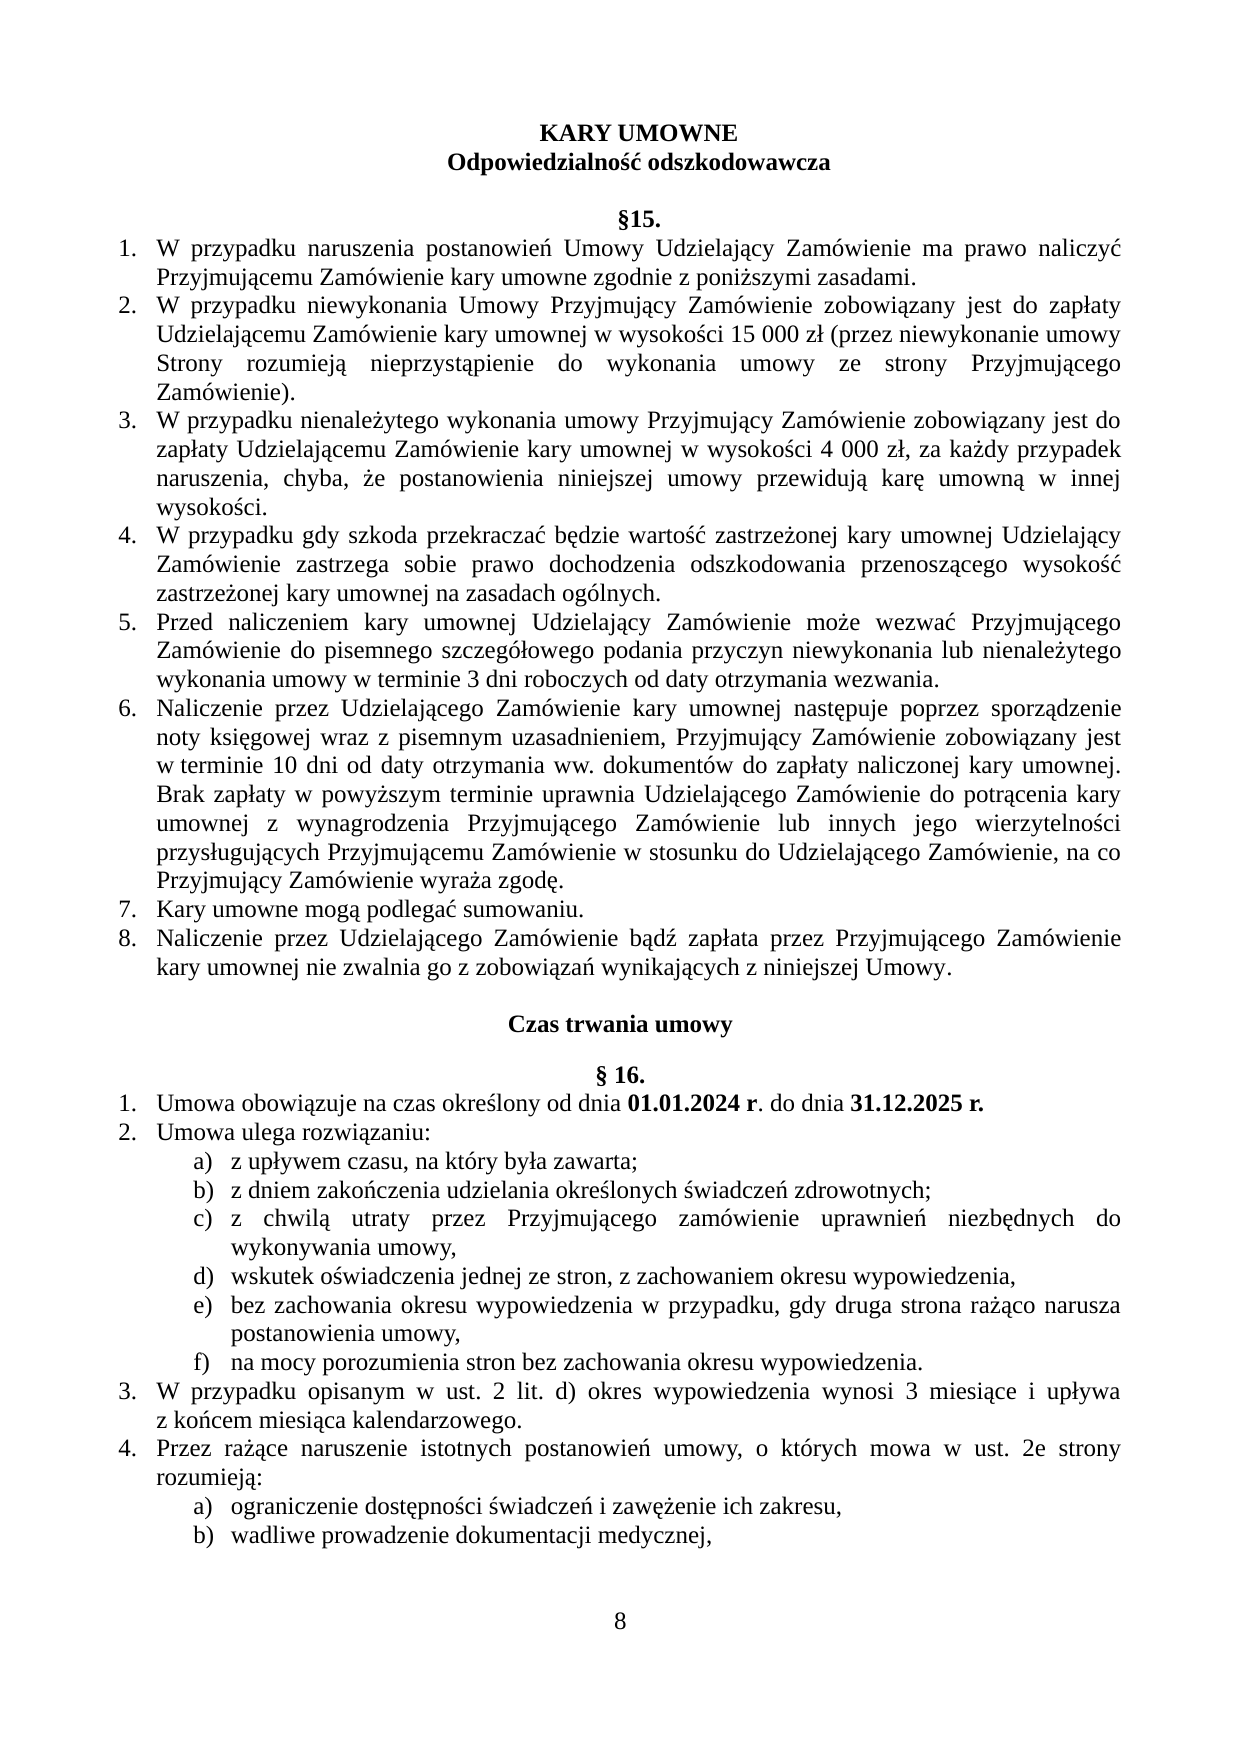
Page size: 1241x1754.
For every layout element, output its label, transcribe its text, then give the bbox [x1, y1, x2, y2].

list na mocy porozumienia stron bez zachowania okresu wypowiedzenia. [193, 1347, 1122, 1376]
list W przypadku nienależytego wykonania umowy Przyjmujący Zamówienie zobowiązany jest do zapłaty Udzielającemu Zamówienie kary umownej w wysokości 4 000 zł, za każdy przypadek naruszenia, chyba, że postanowienia niniejszej umowy przewidują karę umowną w innej wysokości. [118, 406, 1122, 521]
list z dniem zakończenia udzielania określonych świadczeń zdrowotnych; [193, 1175, 1122, 1203]
text KARY UMOWNE [156, 118, 1122, 147]
list bez zachowania okresu wypowiedzenia w przypadku, gdy druga strona rażąco narusza postanowienia umowy, [193, 1290, 1122, 1347]
list Kary umowne mogą podlegać sumowaniu. [118, 894, 1122, 923]
text §15. [156, 204, 1122, 233]
list Umowa obowiązuje na czas określony od dnia 01.01.2024 r. do dnia 31.12.2025 r. [118, 1088, 1122, 1117]
list ograniczenie dostępności świadczeń i zawężenie ich zakresu, [193, 1491, 1122, 1520]
list wadliwe prowadzenie dokumentacji medycznej, [193, 1520, 1122, 1548]
list W przypadku naruszenia postanowień Umowy Udzielający Zamówienie ma prawo naliczyć Przyjmującemu Zamówienie kary umowne zgodnie z poniższymi zasadami. [118, 233, 1122, 291]
list z upływem czasu, na który była zawarta; [193, 1146, 1122, 1175]
list Umowa ulega rozwiązaniu: [118, 1117, 1122, 1146]
text Odpowiedzialność odszkodowawcza [156, 147, 1122, 176]
list W przypadku opisanym w ust. 2 lit. d) okres wypowiedzenia wynosi 3 miesiące i upływa z końcem miesiąca kalendarzowego. [118, 1376, 1122, 1433]
list z chwilą utraty przez Przyjmującego zamówienie uprawnień niezbędnych do wykonywania umowy, [193, 1203, 1122, 1261]
text § 16. [118, 1060, 1122, 1088]
text Czas trwania umowy [118, 1009, 1122, 1038]
list wskutek oświadczenia jednej ze stron, z zachowaniem okresu wypowiedzenia, [193, 1261, 1122, 1290]
list Naliczenie przez Udzielającego Zamówienie kary umownej następuje poprzez sporządzenie noty księgowej wraz z pisemnym uzasadnieniem, Przyjmujący Zamówienie zobowiązany jest w terminie 10 dni od daty otrzymania ww. dokumentów do zapłaty naliczonej kary umownej. Brak zapłaty w powyższym terminie uprawnia Udzielającego Zamówienie do potrącenia kary umownej z wynagrodzenia Przyjmującego Zamówienie lub innych jego wierzytelności przysługujących Przyjmującemu Zamówienie w stosunku do Udzielającego Zamówienie, na co Przyjmujący Zamówienie wyraża zgodę. [118, 693, 1122, 894]
list Naliczenie przez Udzielającego Zamówienie bądź zapłata przez Przyjmującego Zamówienie kary umownej nie zwalnia go z zobowiązań wynikających z niniejszej Umowy. [118, 923, 1122, 981]
list W przypadku gdy szkoda przekraczać będzie wartość zastrzeżonej kary umownej Udzielający Zamówienie zastrzega sobie prawo dochodzenia odszkodowania przenoszącego wysokość zastrzeżonej kary umownej na zasadach ogólnych. [118, 521, 1122, 607]
list Przed naliczeniem kary umownej Udzielający Zamówienie może wezwać Przyjmującego Zamówienie do pisemnego szczegółowego podania przyczyn niewykonania lub nienależytego wykonania umowy w terminie 3 dni roboczych od daty otrzymania wezwania. [118, 607, 1122, 693]
list W przypadku niewykonania Umowy Przyjmujący Zamówienie zobowiązany jest do zapłaty Udzielającemu Zamówienie kary umownej w wysokości 15 000 zł (przez niewykonanie umowy Strony rozumieją nieprzystąpienie do wykonania umowy ze strony Przyjmującego Zamówienie). [118, 291, 1122, 406]
list Przez rażące naruszenie istotnych postanowień umowy, o których mowa w ust. 2e strony rozumieją: [118, 1433, 1122, 1491]
